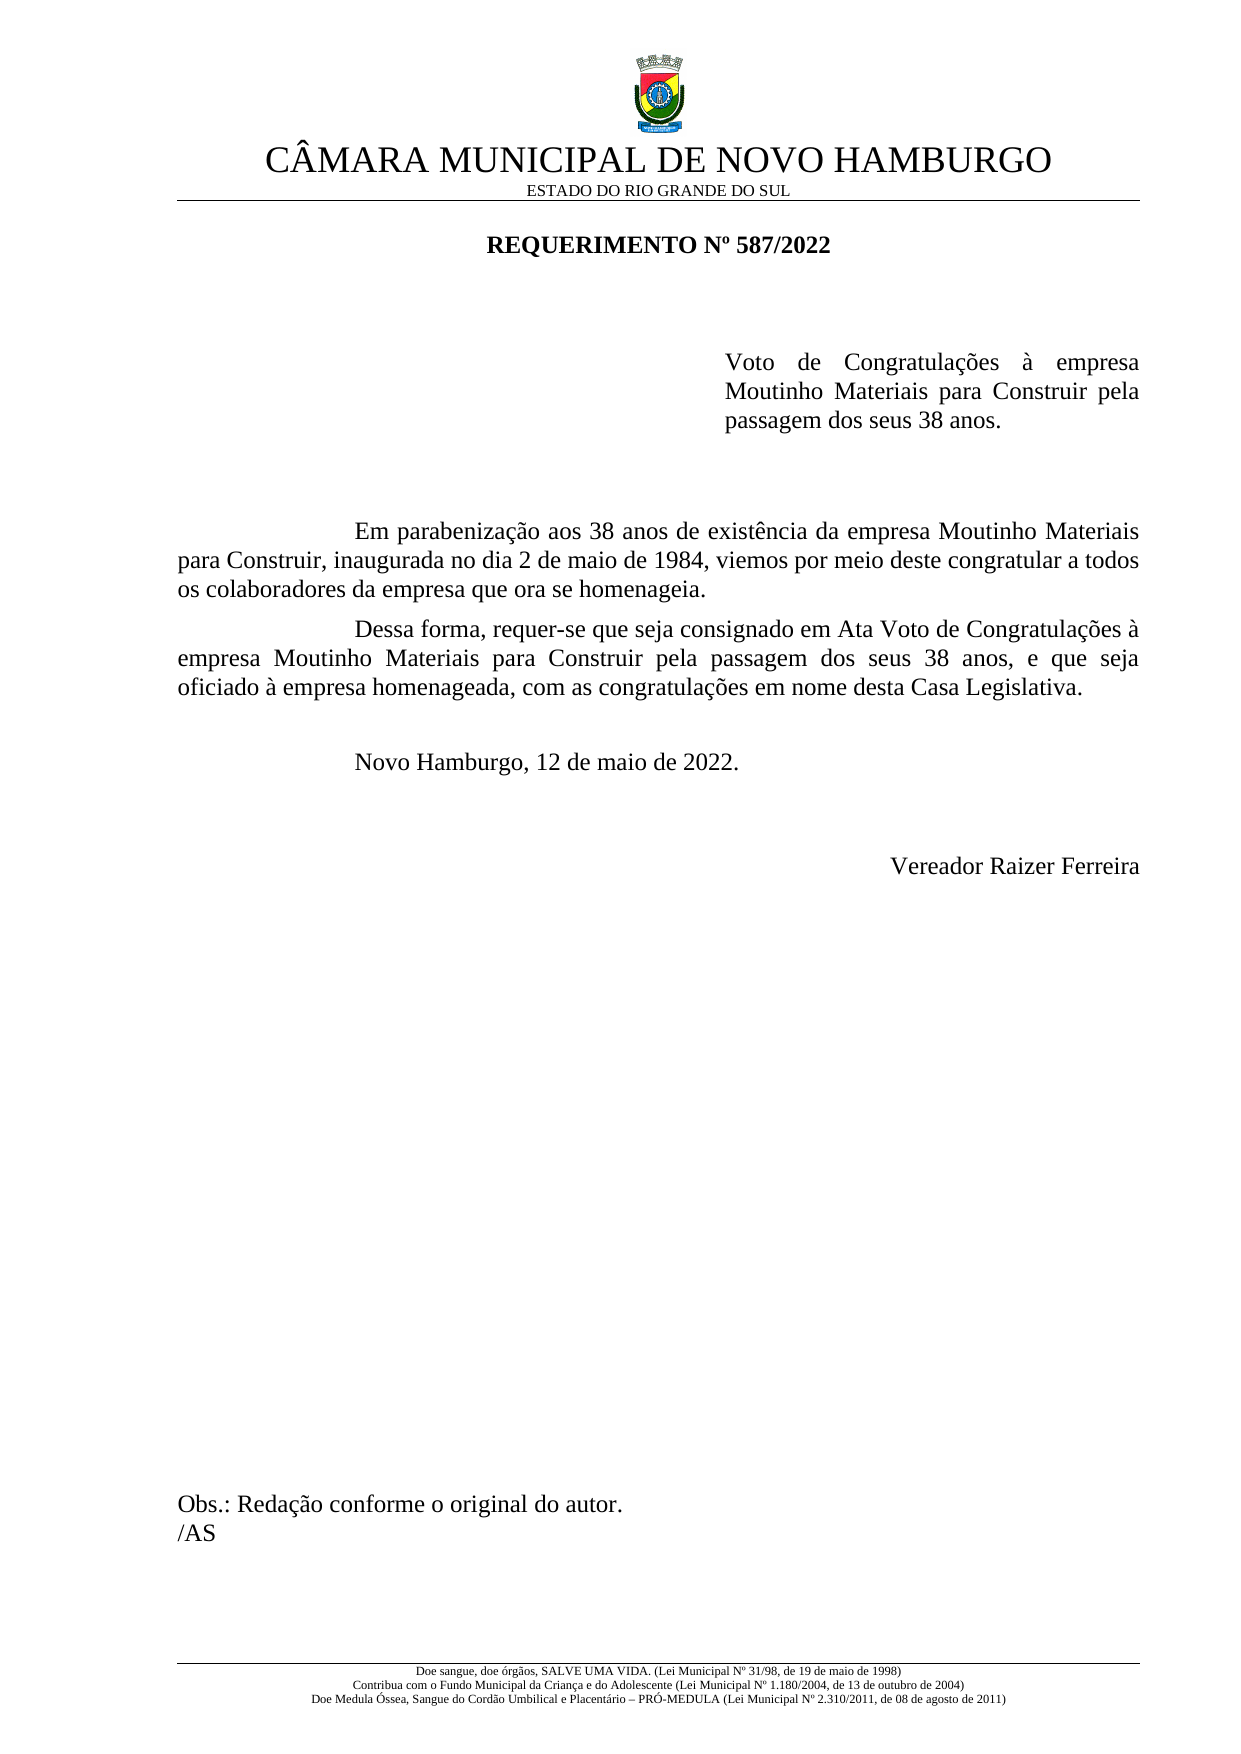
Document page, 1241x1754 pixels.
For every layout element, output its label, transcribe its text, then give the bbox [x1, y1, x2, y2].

text Obs.: Redação conforme o original do autor. [177, 1489, 1140, 1518]
picture [630, 48, 687, 137]
text Novo Hamburgo, 12 de maio de 2022. [177, 747, 1140, 776]
text /AS [177, 1518, 1140, 1547]
text Vereador Raizer Ferreira [177, 851, 1140, 880]
title REQUERIMENTO Nº 587/2022 [177, 230, 1140, 259]
text Voto de Congratulações à empresa Moutinho Materiais para Construir pela passagem dos seus 38 anos. [724, 347, 1140, 434]
text Dessa forma, requer-se que seja consignado em Ata Voto de Congratulações à empresa Moutinho Materiais para Construir pela passagem dos seus 38 anos, e que seja oficiado à empresa homenageada, com as congratulações em nome desta Casa Legislativa. [177, 614, 1140, 701]
text Em parabenização aos 38 anos de existência da empresa Moutinho Materiais para Construir, inaugurada no dia 2 de maio de 1984, viemos por meio deste congratular a todos os colaboradores da empresa que ora se homenageia. [177, 516, 1140, 603]
